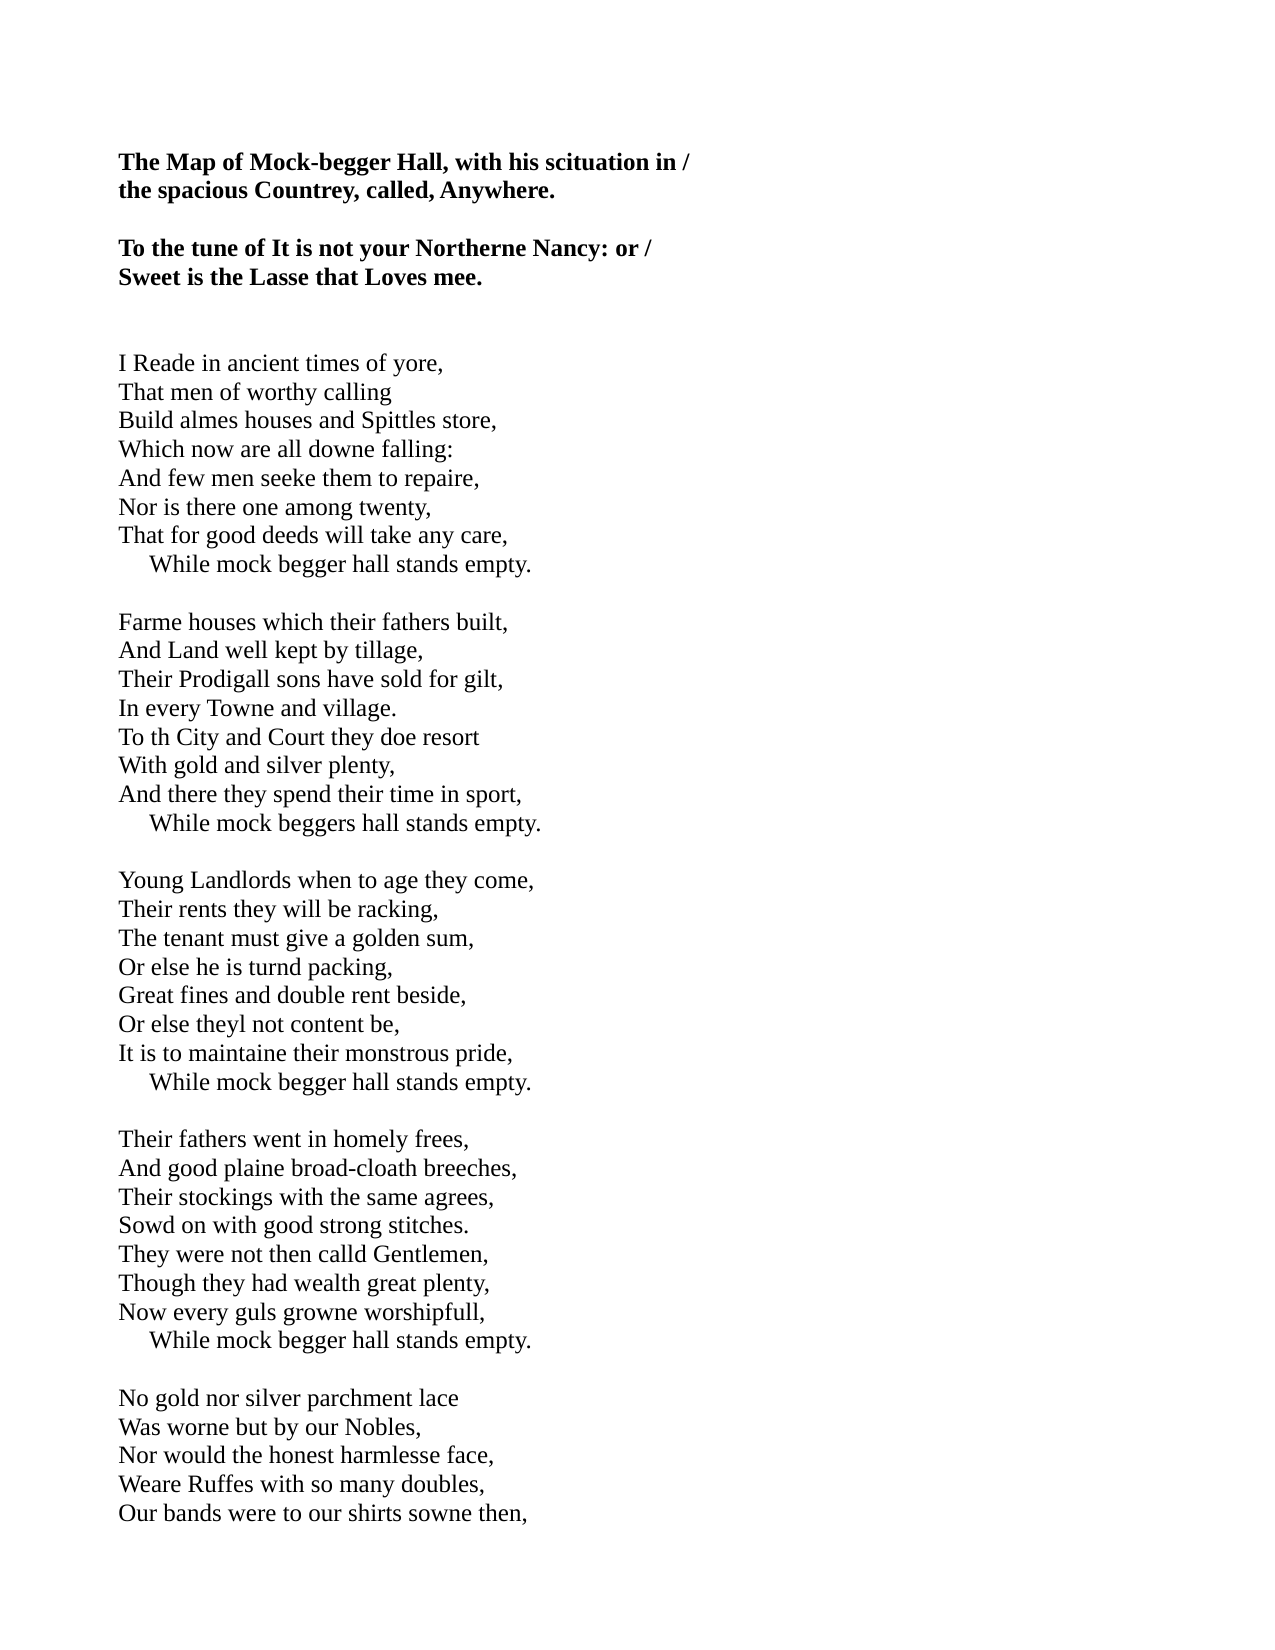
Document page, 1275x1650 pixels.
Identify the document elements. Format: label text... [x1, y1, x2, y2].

text They were not then calld Gentlemen, [118, 1239, 1157, 1268]
text Their rents they will be racking, [118, 894, 1157, 923]
text While mock begger hall stands empty. [118, 549, 1157, 578]
text Our bands were to our shirts sowne then, [118, 1498, 1157, 1527]
text Which now are all downe falling: [118, 434, 1157, 463]
text the spacious Countrey, called, Anywhere. [118, 176, 1157, 204]
text Their Prodigall sons have sold for gilt, [118, 664, 1157, 693]
text That men of worthy calling [118, 377, 1157, 406]
text While mock begger hall stands empty. [118, 1067, 1157, 1096]
text Though they had wealth great plenty, [118, 1268, 1157, 1297]
text Their fathers went in homely frees, [118, 1124, 1157, 1153]
text Nor is there one among twenty, [118, 492, 1157, 521]
text While mock beggers hall stands empty. [118, 808, 1157, 837]
text The tenant must give a golden sum, [118, 923, 1157, 952]
text And Land well kept by tillage, [118, 636, 1157, 664]
text Nor would the honest harmlesse face, [118, 1441, 1157, 1469]
text With gold and silver plenty, [118, 751, 1157, 779]
text To th City and Court they doe resort [118, 722, 1157, 751]
text In every Towne and village. [118, 693, 1157, 722]
text Sowd on with good strong stitches. [118, 1211, 1157, 1239]
text I Reade in ancient times of yore, [118, 348, 1157, 377]
text That for good deeds will take any care, [118, 521, 1157, 549]
text It is to maintaine their monstrous pride, [118, 1038, 1157, 1067]
text Or else he is turnd packing, [118, 952, 1157, 981]
text While mock begger hall stands empty. [118, 1326, 1157, 1354]
text Farme houses which their fathers built, [118, 607, 1157, 636]
text Or else theyl not content be, [118, 1009, 1157, 1038]
text Their stockings with the same agrees, [118, 1182, 1157, 1211]
text No gold nor silver parchment lace [118, 1383, 1157, 1412]
text Great fines and double rent beside, [118, 981, 1157, 1009]
text Was worne but by our Nobles, [118, 1412, 1157, 1441]
text Now every guls growne worshipfull, [118, 1297, 1157, 1326]
text Young Landlords when to age they come, [118, 866, 1157, 894]
text Weare Ruffes with so many doubles, [118, 1469, 1157, 1498]
text Sweet is the Lasse that Loves mee. [118, 262, 1157, 291]
text And there they spend their time in sport, [118, 779, 1157, 808]
text To the tune of It is not your Northerne Nancy: or / [118, 233, 1157, 262]
text Build almes houses and Spittles store, [118, 406, 1157, 434]
text And good plaine broad-cloath breeches, [118, 1153, 1157, 1182]
text And few men seeke them to repaire, [118, 463, 1157, 492]
text The Map of Mock-begger Hall, with his scituation in / [118, 147, 1157, 176]
